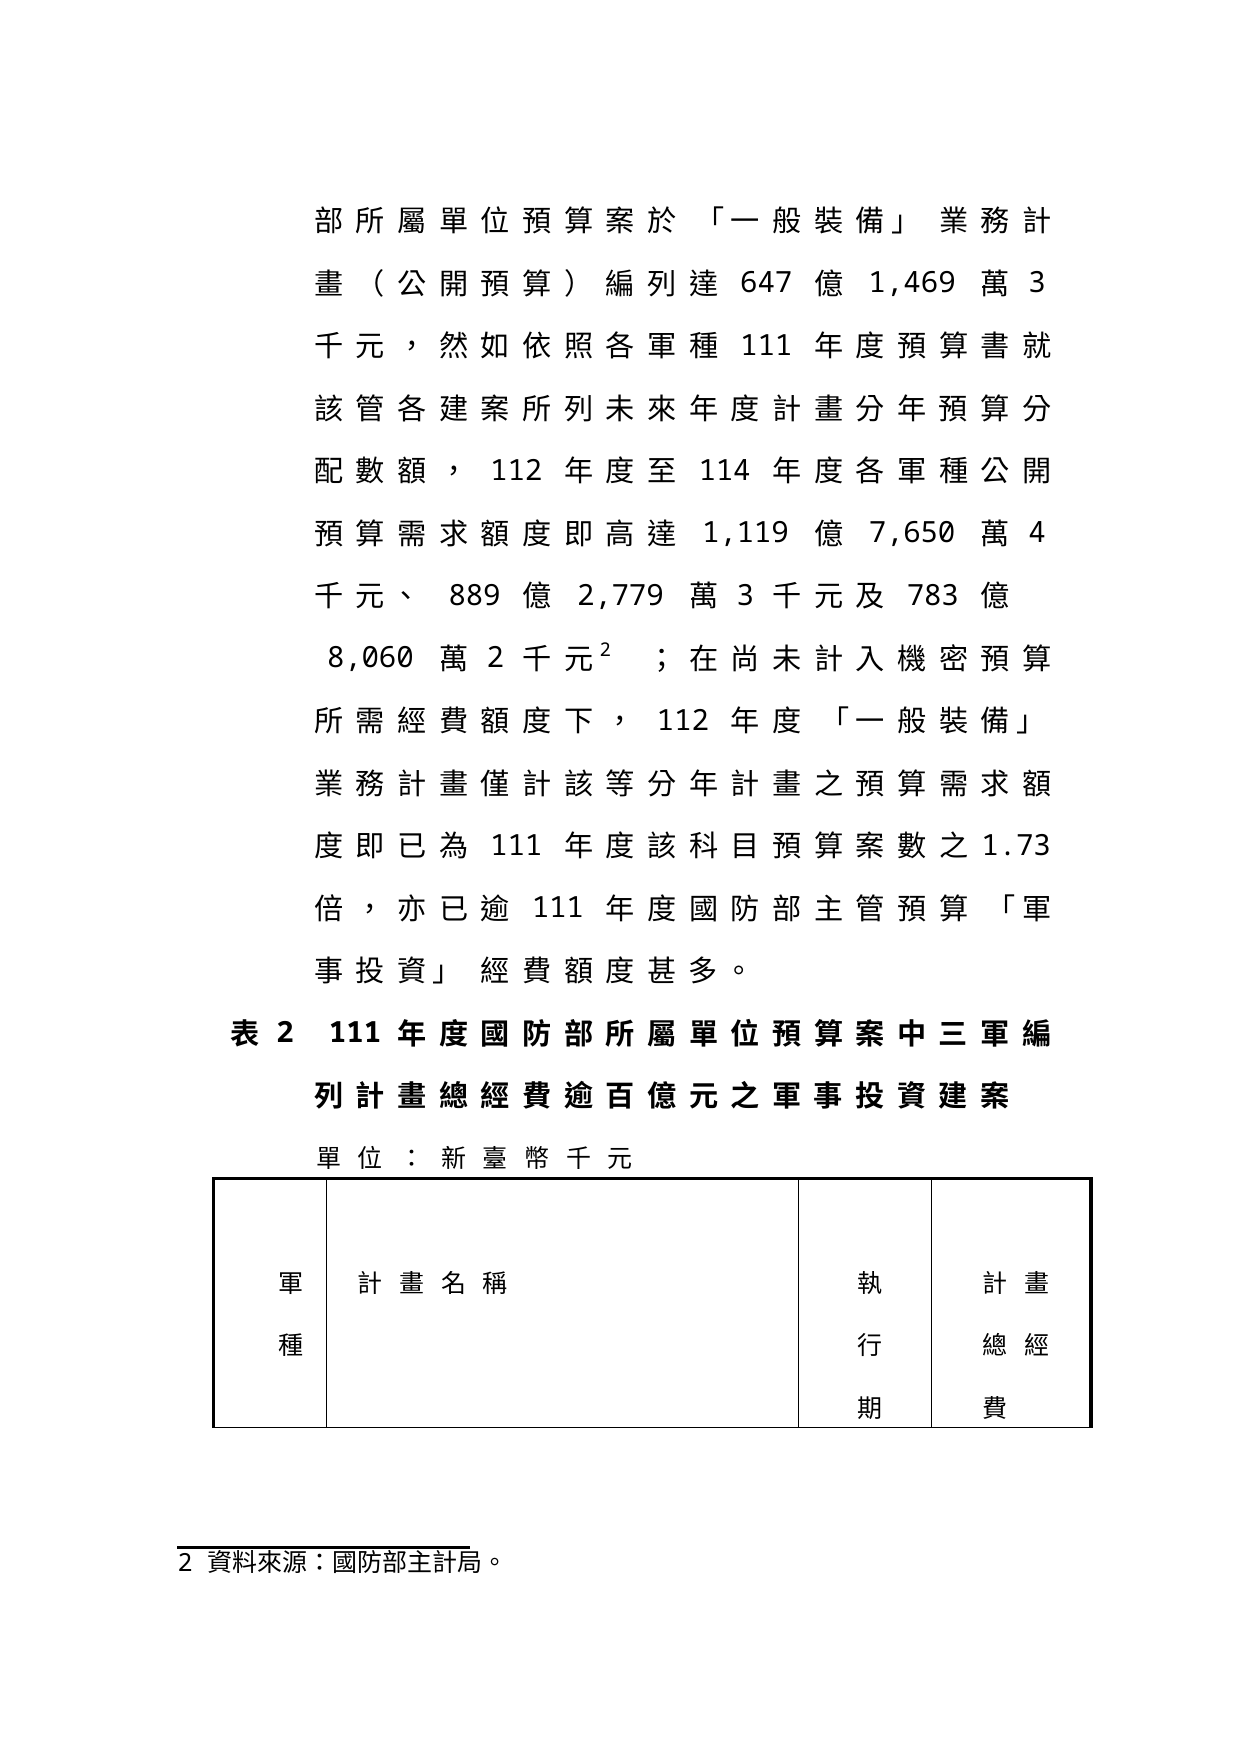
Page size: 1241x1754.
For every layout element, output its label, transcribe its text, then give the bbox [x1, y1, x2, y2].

table_header 計畫名稱 [327, 1180, 798, 1427]
table_header 執行期 [799, 1180, 931, 1427]
text 資料來源：國防部主計局。 [177, 1548, 1063, 1577]
table_header 軍種 [215, 1180, 326, 1427]
text 部所屬單位預算案於「一般裝備」業務計畫（公開預算）編列達647億1,469萬3千元，然如依照各軍種111年度預算書就該管各建案所列未來年度計畫分年預算分配數額，112年度至114年度各軍種公開預算需求額度即高達1,119億7,650萬4千元、889億2,779萬3千元及783億8,060萬2千元；在尚未計入機密預算所需經費額度下，112年度「一般裝備」業務計畫僅計該等分年計畫之預算需求額度即已為111年度該科目預算案數之1.73倍，亦已逾111年度國防部主管預算「軍事投資」經費額度甚多。 [271, 177, 1058, 990]
table_header 計畫總經費 [932, 1180, 1089, 1427]
text 表2 111年度國防部所屬單位預算案中三軍編列計畫總經費逾百億元之軍事投資建案 單位：新臺幣千元 [198, 990, 1058, 1177]
